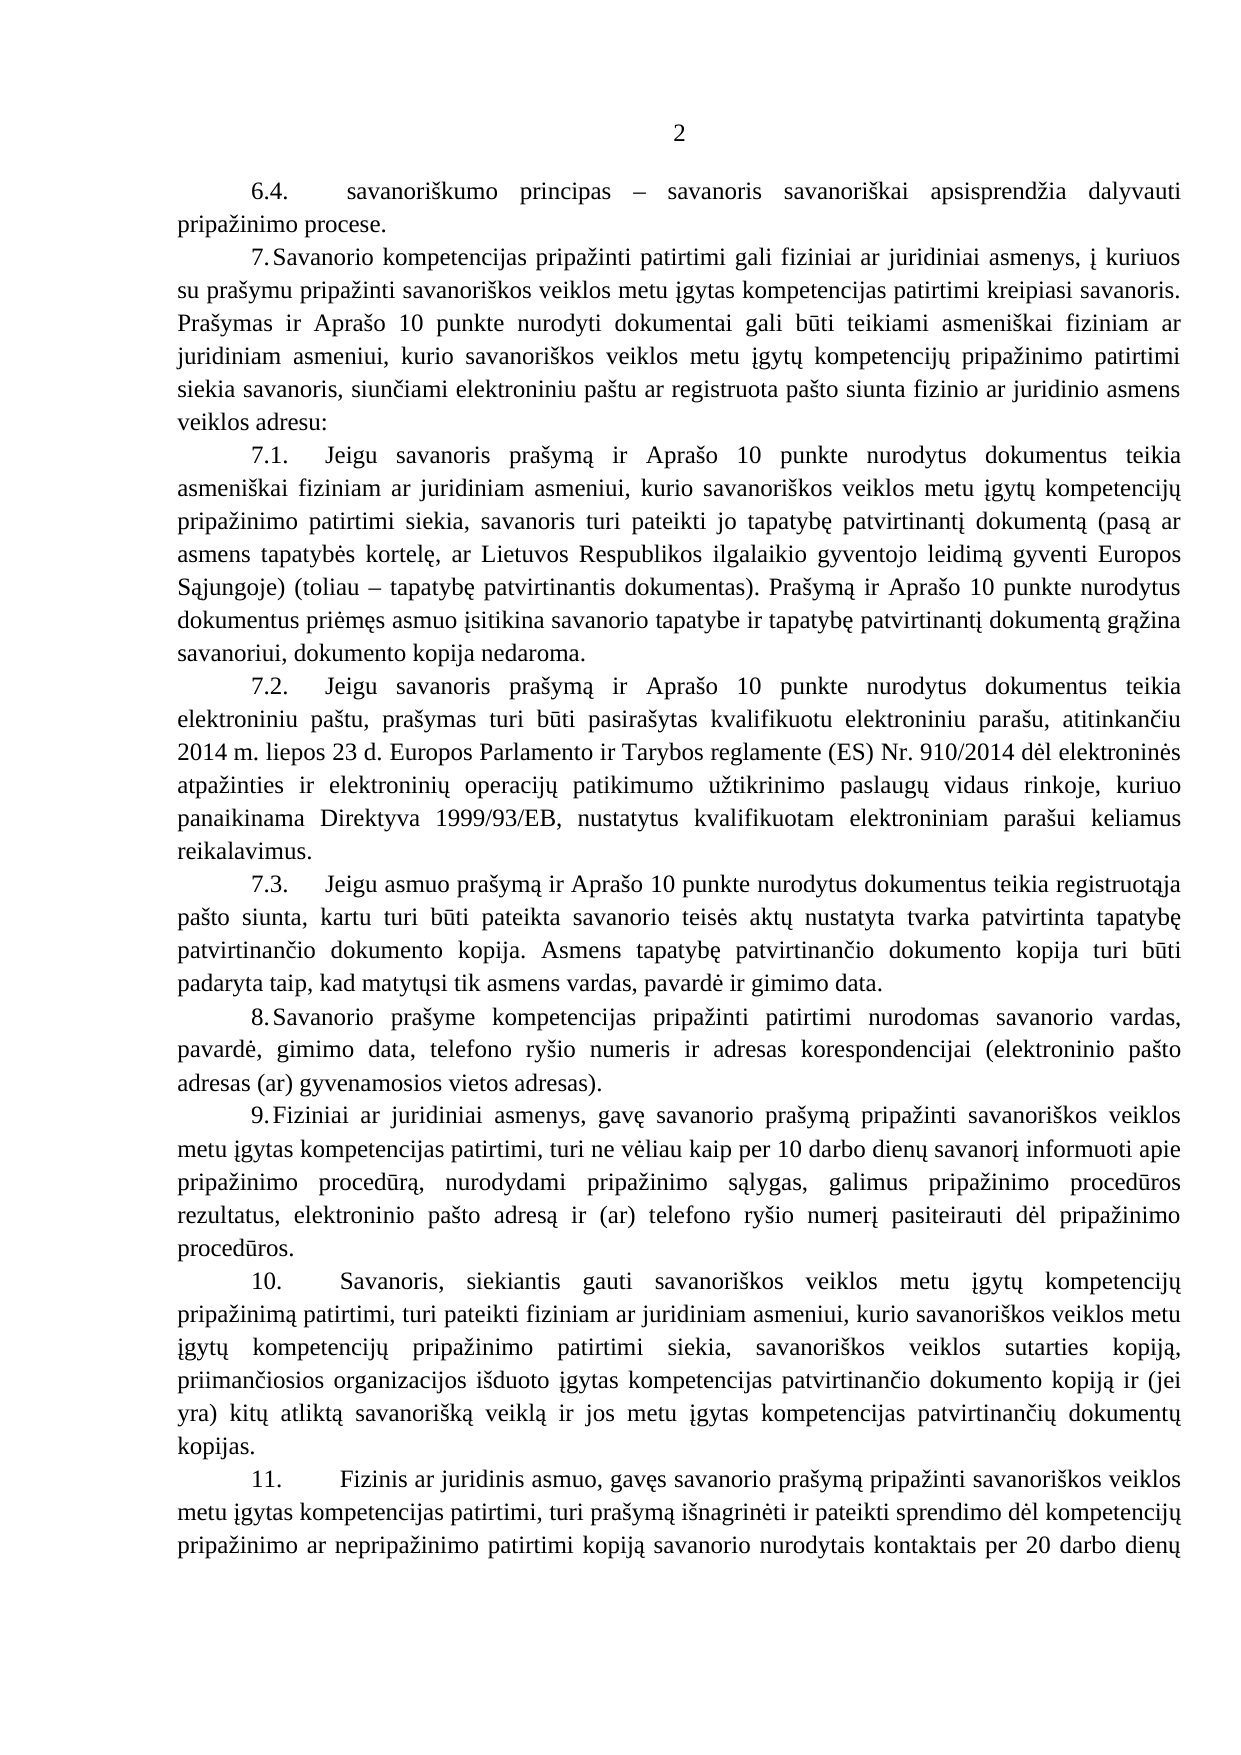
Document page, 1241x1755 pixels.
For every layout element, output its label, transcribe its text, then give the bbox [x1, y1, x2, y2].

text 9. Fiziniai ar juridiniai asmenys, gavę savanorio prašymą pripažinti savanoriškos veiklos metu įgytas kompetencijas patirtimi, turi ne vėliau kaip per 10 darbo dienų savanorį informuoti apie pripažinimo procedūrą, nurodydami pripažinimo sąlygas, galimus pripažinimo procedūros rezultatus, elektroninio pašto adresą ir (ar) telefono ryšio numerį pasiteirauti dėl pripažinimo procedūros. [177, 1101, 1182, 1261]
text 11. Fizinis ar juridinis asmuo, gavęs savanorio prašymą pripažinti savanoriškos veiklos metu įgytas kompetencijas patirtimi, turi prašymą išnagrinėti ir pateikti sprendimo dėl kompetencijų pripažinimo ar nepripažinimo patirtimi kopiją savanorio nurodytais kontaktais per 20 darbo dienų [177, 1464, 1182, 1559]
text 7.2. Jeigu savanoris prašymą ir Aprašo 10 punkte nurodytus dokumentus teikia elektroniniu paštu, prašymas turi būti pasirašytas kvalifikuotu elektroniniu parašu, atitinkančiu 2014 m. liepos 23 d. Europos Parlamento ir Tarybos reglamente (ES) Nr. 910/2014 dėl elektroninės atpažinties ir elektroninių operacijų patikimumo užtikrinimo paslaugų vidaus rinkoje, kuriuo panaikinama Direktyva 1999/93/EB, nustatytus kvalifikuotam elektroniniam parašui keliamus reikalavimus. [177, 671, 1182, 865]
text 7.1. Jeigu savanoris prašymą ir Aprašo 10 punkte nurodytus dokumentus teikia asmeniškai fiziniam ar juridiniam asmeniui, kurio savanoriškos veiklos metu įgytų kompetencijų pripažinimo patirtimi siekia, savanoris turi pateikti jo tapatybę patvirtinantį dokumentą (pasą ar asmens tapatybės kortelę, ar Lietuvos Respublikos ilgalaikio gyventojo leidimą gyventi Europos Sąjungoje) (toliau – tapatybę patvirtinantis dokumentas). Prašymą ir Aprašo 10 punkte nurodytus dokumentus priėmęs asmuo įsitikina savanorio tapatybe ir tapatybę patvirtinantį dokumentą grąžina savanoriui, dokumento kopija nedaroma. [177, 440, 1182, 667]
text 7.3. Jeigu asmuo prašymą ir Aprašo 10 punkte nurodytus dokumentus teikia registruotąja pašto siunta, kartu turi būti pateikta savanorio teisės aktų nustatyta tvarka patvirtinta tapatybę patvirtinančio dokumento kopija. Asmens tapatybę patvirtinančio dokumento kopija turi būti padaryta taip, kad matytųsi tik asmens vardas, pavardė ir gimimo data. [177, 869, 1182, 997]
text 6.4. savanoriškumo principas – savanoris savanoriškai apsisprendžia dalyvauti pripažinimo procese. [177, 176, 1182, 238]
text 7. Savanorio kompetencijas pripažinti patirtimi gali fiziniai ar juridiniai asmenys, į kuriuos su prašymu pripažinti savanoriškos veiklos metu įgytas kompetencijas patirtimi kreipiasi savanoris. Prašymas ir Aprašo 10 punkte nurodyti dokumentai gali būti teikiami asmeniškai fiziniam ar juridiniam asmeniui, kurio savanoriškos veiklos metu įgytų kompetencijų pripažinimo patirtimi siekia savanoris, siunčiami elektroniniu paštu ar registruota pašto siunta fizinio ar juridinio asmens veiklos adresu: [177, 242, 1182, 436]
text 8. Savanorio prašyme kompetencijas pripažinti patirtimi nurodomas savanorio vardas, pavardė, gimimo data, telefono ryšio numeris ir adresas korespondencijai (elektroninio pašto adresas (ar) gyvenamosios vietos adresas). [177, 1002, 1182, 1096]
text 10. Savanoris, siekiantis gauti savanoriškos veiklos metu įgytų kompetencijų pripažinimą patirtimi, turi pateikti fiziniam ar juridiniam asmeniui, kurio savanoriškos veiklos metu įgytų kompetencijų pripažinimo patirtimi siekia, savanoriškos veiklos sutarties kopiją, priimančiosios organizacijos išduoto įgytas kompetencijas patvirtinančio dokumento kopiją ir (jei yra) kitų atliktą savanorišką veiklą ir jos metu įgytas kompetencijas patvirtinančių dokumentų kopijas. [177, 1266, 1182, 1459]
